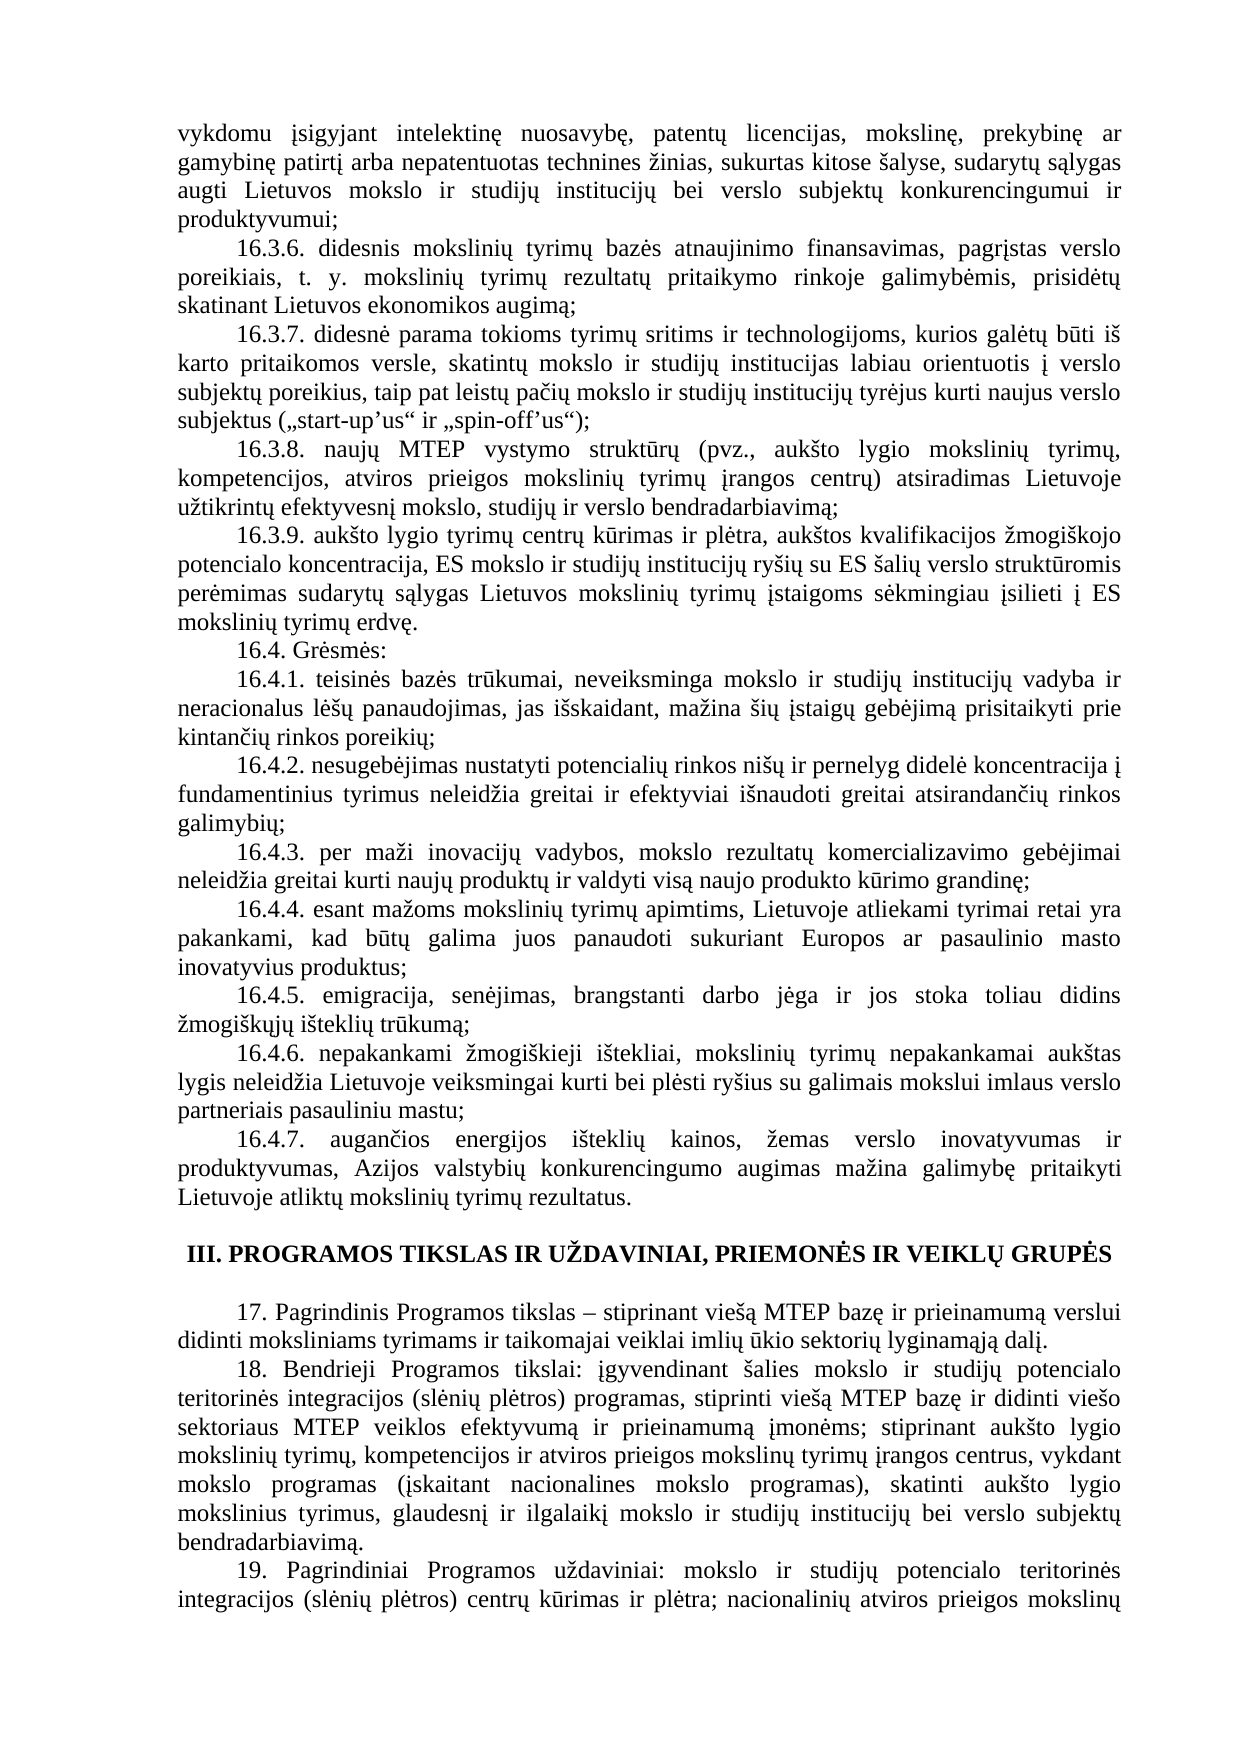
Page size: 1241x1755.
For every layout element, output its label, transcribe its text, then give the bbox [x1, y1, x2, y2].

text vykdomu įsigyjant intelektinę nuosavybę, patentų licencijas, mokslinę, prekybinę ar gamybinę patirtį arba nepatentuotas technines žinias, sukurtas kitose šalyse, sudarytų sąlygas augti Lietuvos mokslo ir studijų institucijų bei verslo subjektų konkurencingumui ir produktyvumui; [177, 118, 1122, 233]
text 16.3.8. naujų MTEP vystymo struktūrų (pvz., aukšto lygio mokslinių tyrimų, kompetencijos, atviros prieigos mokslinių tyrimų įrangos centrų) atsiradimas Lietuvoje užtikrintų efektyvesnį mokslo, studijų ir verslo bendradarbiavimą; [177, 434, 1122, 521]
text 19. Pagrindiniai Programos uždaviniai: mokslo ir studijų potencialo teritorinės integracijos (slėnių plėtros) centrų kūrimas ir plėtra; nacionalinių atviros prieigos mokslinų [177, 1556, 1122, 1613]
text 16.4.4. esant mažoms mokslinių tyrimų apimtims, Lietuvoje atliekami tyrimai retai yra pakankami, kad būtų galima juos panaudoti sukuriant Europos ar pasaulinio masto inovatyvius produktus; [177, 894, 1122, 981]
text 16.4.3. per maži inovacijų vadybos, mokslo rezultatų komercializavimo gebėjimai neleidžia greitai kurti naujų produktų ir valdyti visą naujo produkto kūrimo grandinę; [177, 837, 1122, 894]
text 16.3.7. didesnė parama tokioms tyrimų sritims ir technologijoms, kurios galėtų būti iš karto pritaikomos versle, skatintų mokslo ir studijų institucijas labiau orientuotis į verslo subjektų poreikius, taip pat leistų pačių mokslo ir studijų institucijų tyrėjus kurti naujus verslo subjektus („start-up’us“ ir „spin-off’us“); [177, 319, 1122, 434]
text 17. Pagrindinis Programos tikslas – stiprinant viešą MTEP bazę ir prieinamumą verslui didinti moksliniams tyrimams ir taikomajai veiklai imlių ūkio sektorių lyginamąją dalį. [177, 1297, 1122, 1354]
text 16.4.7. augančios energijos išteklių kainos, žemas verslo inovatyvumas ir produktyvumas, Azijos valstybių konkurencingumo augimas mažina galimybę pritaikyti Lietuvoje atliktų mokslinių tyrimų rezultatus. [177, 1124, 1122, 1211]
text 16.4. Grėsmės: [177, 636, 1122, 664]
text 16.4.2. nesugebėjimas nustatyti potencialių rinkos nišų ir pernelyg didelė koncentracija į fundamentinius tyrimus neleidžia greitai ir efektyviai išnaudoti greitai atsirandančių rinkos galimybių; [177, 751, 1122, 837]
text 18. Bendrieji Programos tikslai: įgyvendinant šalies mokslo ir studijų potencialo teritorinės integracijos (slėnių plėtros) programas, stiprinti viešą MTEP bazę ir didinti viešo sektoriaus MTEP veiklos efektyvumą ir prieinamumą įmonėms; stiprinant aukšto lygio mokslinių tyrimų, kompetencijos ir atviros prieigos mokslinų tyrimų įrangos centrus, vykdant mokslo programas (įskaitant nacionalines mokslo programas), skatinti aukšto lygio mokslinius tyrimus, glaudesnį ir ilgalaikį mokslo ir studijų institucijų bei verslo subjektų bendradarbiavimą. [177, 1354, 1122, 1556]
text 16.4.5. emigracija, senėjimas, brangstanti darbo jėga ir jos stoka toliau didins žmogiškųjų išteklių trūkumą; [177, 981, 1122, 1038]
text III. PROGRAMOS TIKSLAS IR UŽDAVINIAI, PRIEMONĖS IR VEIKLŲ GRUPĖS [177, 1239, 1122, 1268]
text 16.3.9. aukšto lygio tyrimų centrų kūrimas ir plėtra, aukštos kvalifikacijos žmogiškojo potencialo koncentracija, ES mokslo ir studijų institucijų ryšių su ES šalių verslo struktūromis perėmimas sudarytų sąlygas Lietuvos mokslinių tyrimų įstaigoms sėkmingiau įsilieti į ES mokslinių tyrimų erdvę. [177, 521, 1122, 636]
text 16.4.1. teisinės bazės trūkumai, neveiksminga mokslo ir studijų institucijų vadyba ir neracionalus lėšų panaudojimas, jas išskaidant, mažina šių įstaigų gebėjimą prisitaikyti prie kintančių rinkos poreikių; [177, 664, 1122, 751]
text 16.3.6. didesnis mokslinių tyrimų bazės atnaujinimo finansavimas, pagrįstas verslo poreikiais, t. y. mokslinių tyrimų rezultatų pritaikymo rinkoje galimybėmis, prisidėtų skatinant Lietuvos ekonomikos augimą; [177, 233, 1122, 319]
text 16.4.6. nepakankami žmogiškieji ištekliai, mokslinių tyrimų nepakankamai aukštas lygis neleidžia Lietuvoje veiksmingai kurti bei plėsti ryšius su galimais mokslui imlaus verslo partneriais pasauliniu mastu; [177, 1038, 1122, 1124]
